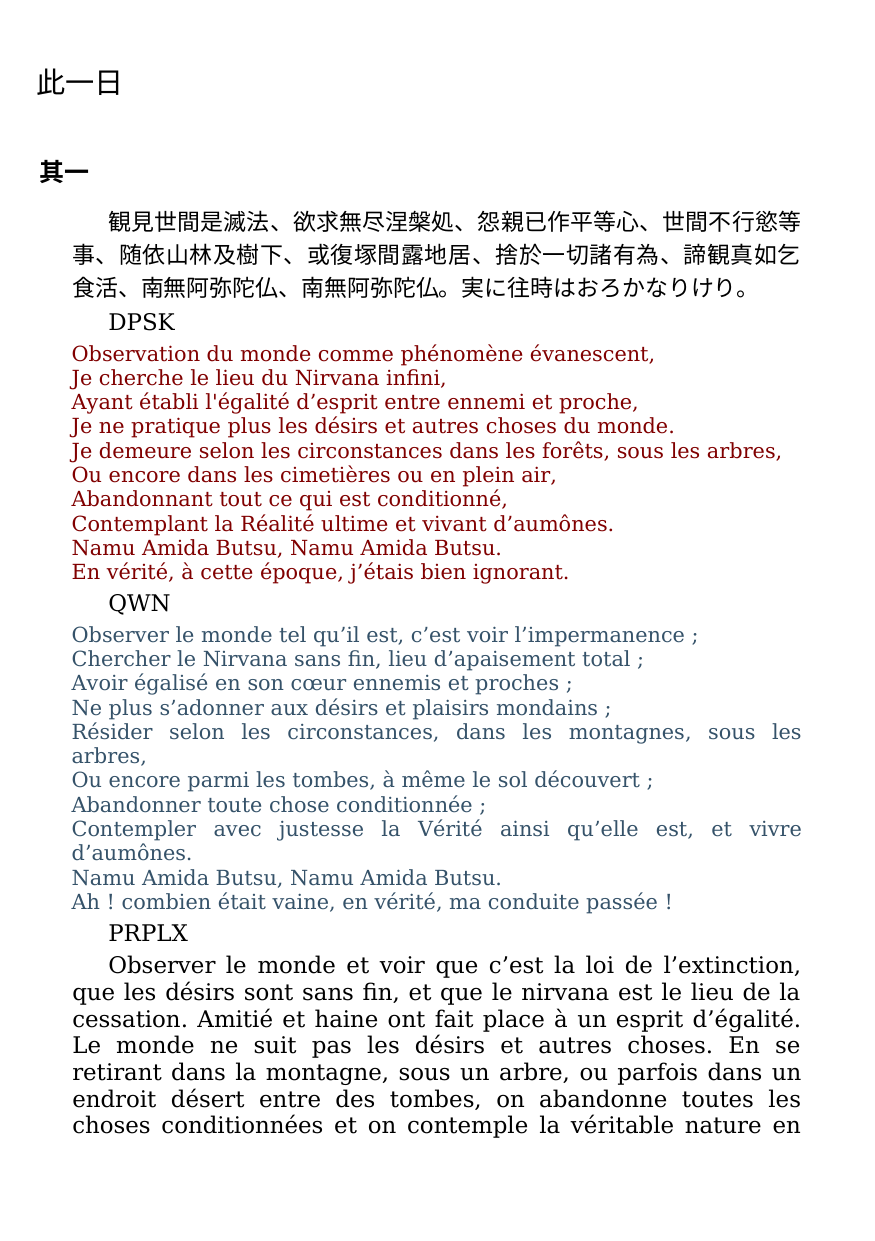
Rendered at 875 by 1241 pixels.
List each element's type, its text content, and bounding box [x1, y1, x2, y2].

text Avoir égalisé en son cœur ennemis et proches ; [71, 671, 803, 696]
text Observer le monde tel qu’il est, c’est voir l’impermanence ; [71, 623, 803, 647]
text Je demeure selon les circonstances dans les forêts, sous les arbres, [71, 439, 803, 463]
subtitle 其一 [36, 149, 838, 192]
text Chercher le Nirvana sans fin, lieu d’apaisement total ; [71, 647, 803, 671]
text En vérité, à cette époque, j’étais bien ignorant. [71, 560, 803, 584]
text Namu Amida Butsu, Namu Amida Butsu. [71, 866, 803, 890]
text Résider selon les circonstances, dans les montagnes, sous les arbres, [71, 720, 803, 768]
text 観見世間是滅法、欲求無尽涅槃処、怨親已作平等心、世間不行慾等事、随依山林及樹下、或復塚間露地居、捨於一切諸有為、諦観真如乞食活、南無阿弥陀仏、南無阿弥陀仏。実に往時はおろかなりけり。 [72, 203, 802, 303]
text Ou encore parmi les tombes, à même le sol découvert ; [71, 768, 803, 793]
text Ah ! combien était vaine, en vérité, ma conduite passée ! [71, 890, 803, 914]
text Ne plus s’adonner aux désirs et plaisirs mondains ; [71, 696, 803, 720]
text Contempler avec justesse la Vérité ainsi qu’elle est, et vivre d’aumônes. [71, 817, 803, 866]
text DPSK [72, 309, 802, 336]
subtitle 此一日 [36, 60, 838, 102]
text Contemplant la Réalité ultime et vivant d’aumônes. [71, 512, 803, 536]
text Namu Amida Butsu, Namu Amida Butsu. [71, 536, 803, 560]
text Observation du monde comme phénomène évanescent, [71, 342, 803, 366]
text Observer le monde et voir que c’est la loi de l’extinction, que les désirs sont sans fin, et que le nirvana est le lieu de la cessation. Amitié et haine ont fait place à un esprit d’égalité. Le monde ne suit pas les désirs et autres choses. En se retirant dans la montagne, sous un arbre, ou parfois dans un endroit désert entre des tombes, on abandonne toutes les choses conditionnées et on contemple la véritable nature en [72, 953, 802, 1139]
text Je cherche le lieu du Nirvana infini, [71, 366, 803, 390]
text QWN [72, 590, 802, 617]
text Ayant établi l'égalité d’esprit entre ennemi et proche, [71, 390, 803, 414]
text Je ne pratique plus les désirs et autres choses du monde. [71, 414, 803, 439]
text Abandonnant tout ce qui est conditionné, [71, 487, 803, 512]
text Abandonner toute chose conditionnée ; [71, 793, 803, 817]
text PRPLX [72, 920, 802, 947]
text Ou encore dans les cimetières ou en plein air, [71, 463, 803, 487]
